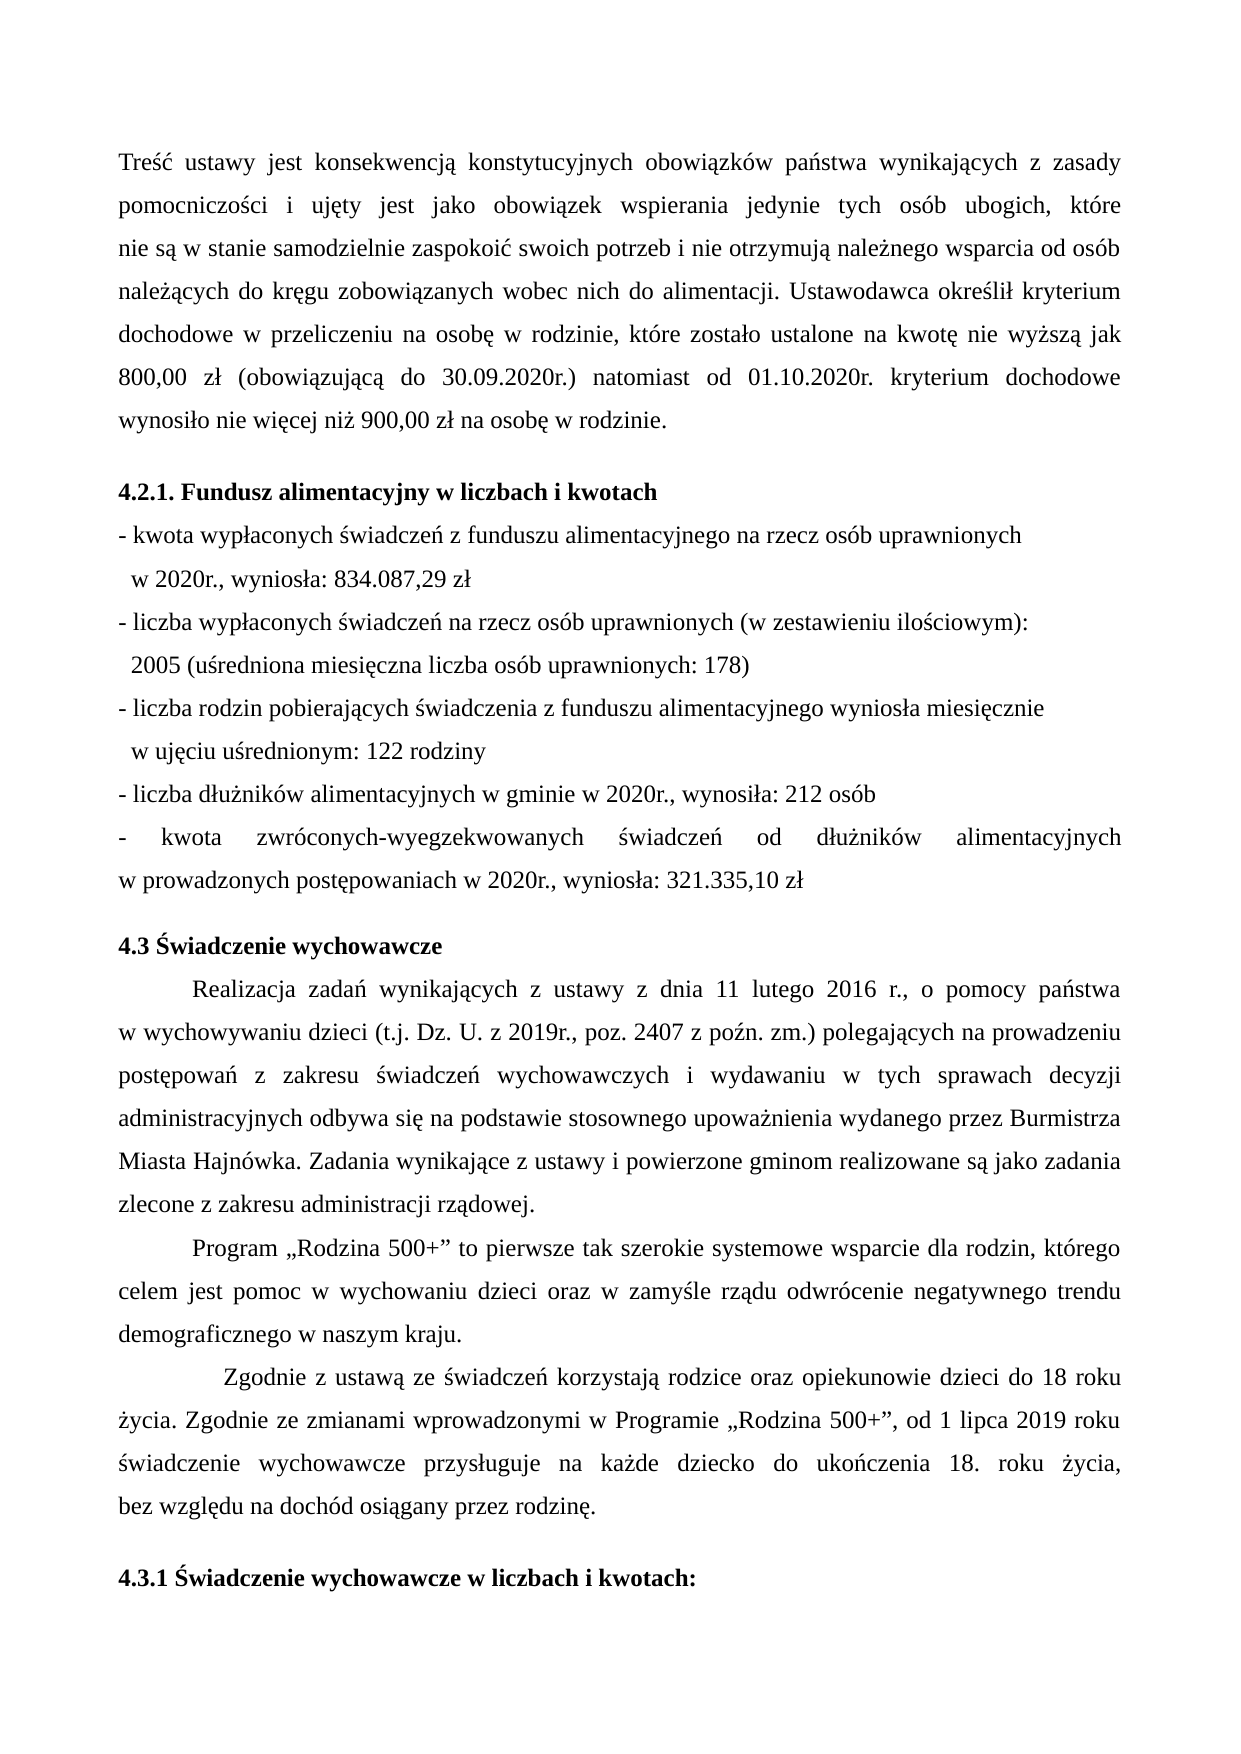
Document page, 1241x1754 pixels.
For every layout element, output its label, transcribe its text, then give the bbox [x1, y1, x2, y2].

text Realizacja zadań wynikających z ustawy z dnia 11 lutego 2016 r., o pomocy państwa w wychowywaniu dzieci (t.j. Dz. U. z 2019r., poz. 2407 z poźn. zm.) polegających na prowadzeniu postępowań z zakresu świadczeń wychowawczych i wydawaniu w tych sprawach decyzji administracyjnych odbywa się na podstawie stosownego upoważnienia wydanego przez Burmistrza Miasta Hajnówka. Zadania wynikające z ustawy i powierzone gminom realizowane są jako zadania zlecone z zakresu administracji rządowej. [118, 974, 1122, 1218]
text Treść ustawy jest konsekwencją konstytucyjnych obowiązków państwa wynikających z zasady pomocniczości i ujęty jest jako obowiązek wspierania jedynie tych osób ubogich, które nie są w stanie samodzielnie zaspokoić swoich potrzeb i nie otrzymują należnego wsparcia od osób należących do kręgu zobowiązanych wobec nich do alimentacji. Ustawodawca określił kryterium dochodowe w przeliczeniu na osobę w rodzinie, które zostało ustalone na kwotę nie wyższą jak 800,00 zł (obowiązującą do 30.09.2020r.) natomiast od 01.10.2020r. kryterium dochodowe wynosiło nie więcej niż 900,00 zł na osobę w rodzinie. [118, 147, 1122, 434]
text 4.2.1. Fundusz alimentacyjny w liczbach i kwotach [118, 477, 1122, 506]
text - liczba dłużników alimentacyjnych w gminie w 2020r., wynosiła: 212 osób [118, 779, 1122, 808]
text - kwota wypłaconych świadczeń z funduszu alimentacyjnego na rzecz osób uprawnionych [118, 521, 1122, 549]
text Zgodnie z ustawą ze świadczeń korzystają rodzice oraz opiekunowie dzieci do 18 roku życia. Zgodnie ze zmianami wprowadzonymi w Programie „Rodzina 500+”, od 1 lipca 2019 roku świadczenie wychowawcze przysługuje na każde dziecko do ukończenia 18. roku życia, bez względu na dochód osiągany przez rodzinę. [118, 1362, 1122, 1520]
text w ujęciu uśrednionym: 122 rodziny [118, 736, 1122, 765]
text w 2020r., wyniosła: 834.087,29 zł [118, 564, 1122, 592]
text 4.3.1 Świadczenie wychowawcze w liczbach i kwotach: [118, 1563, 1122, 1592]
text 4.3 Świadczenie wychowawcze [118, 931, 1122, 959]
text - liczba rodzin pobierających świadczenia z funduszu alimentacyjnego wyniosła miesięcznie [118, 693, 1122, 722]
text 2005 (uśredniona miesięczna liczba osób uprawnionych: 178) [118, 650, 1122, 679]
text - kwota zwróconych-wyegzekwowanych świadczeń od dłużników alimentacyjnych w prowadzonych postępowaniach w 2020r., wyniosła: 321.335,10 zł [118, 822, 1122, 894]
text Program „Rodzina 500+” to pierwsze tak szerokie systemowe wsparcie dla rodzin, którego celem jest pomoc w wychowaniu dzieci oraz w zamyśle rządu odwrócenie negatywnego trendu demograficznego w naszym kraju. [118, 1233, 1122, 1348]
text - liczba wypłaconych świadczeń na rzecz osób uprawnionych (w zestawieniu ilościowym): [118, 607, 1122, 636]
